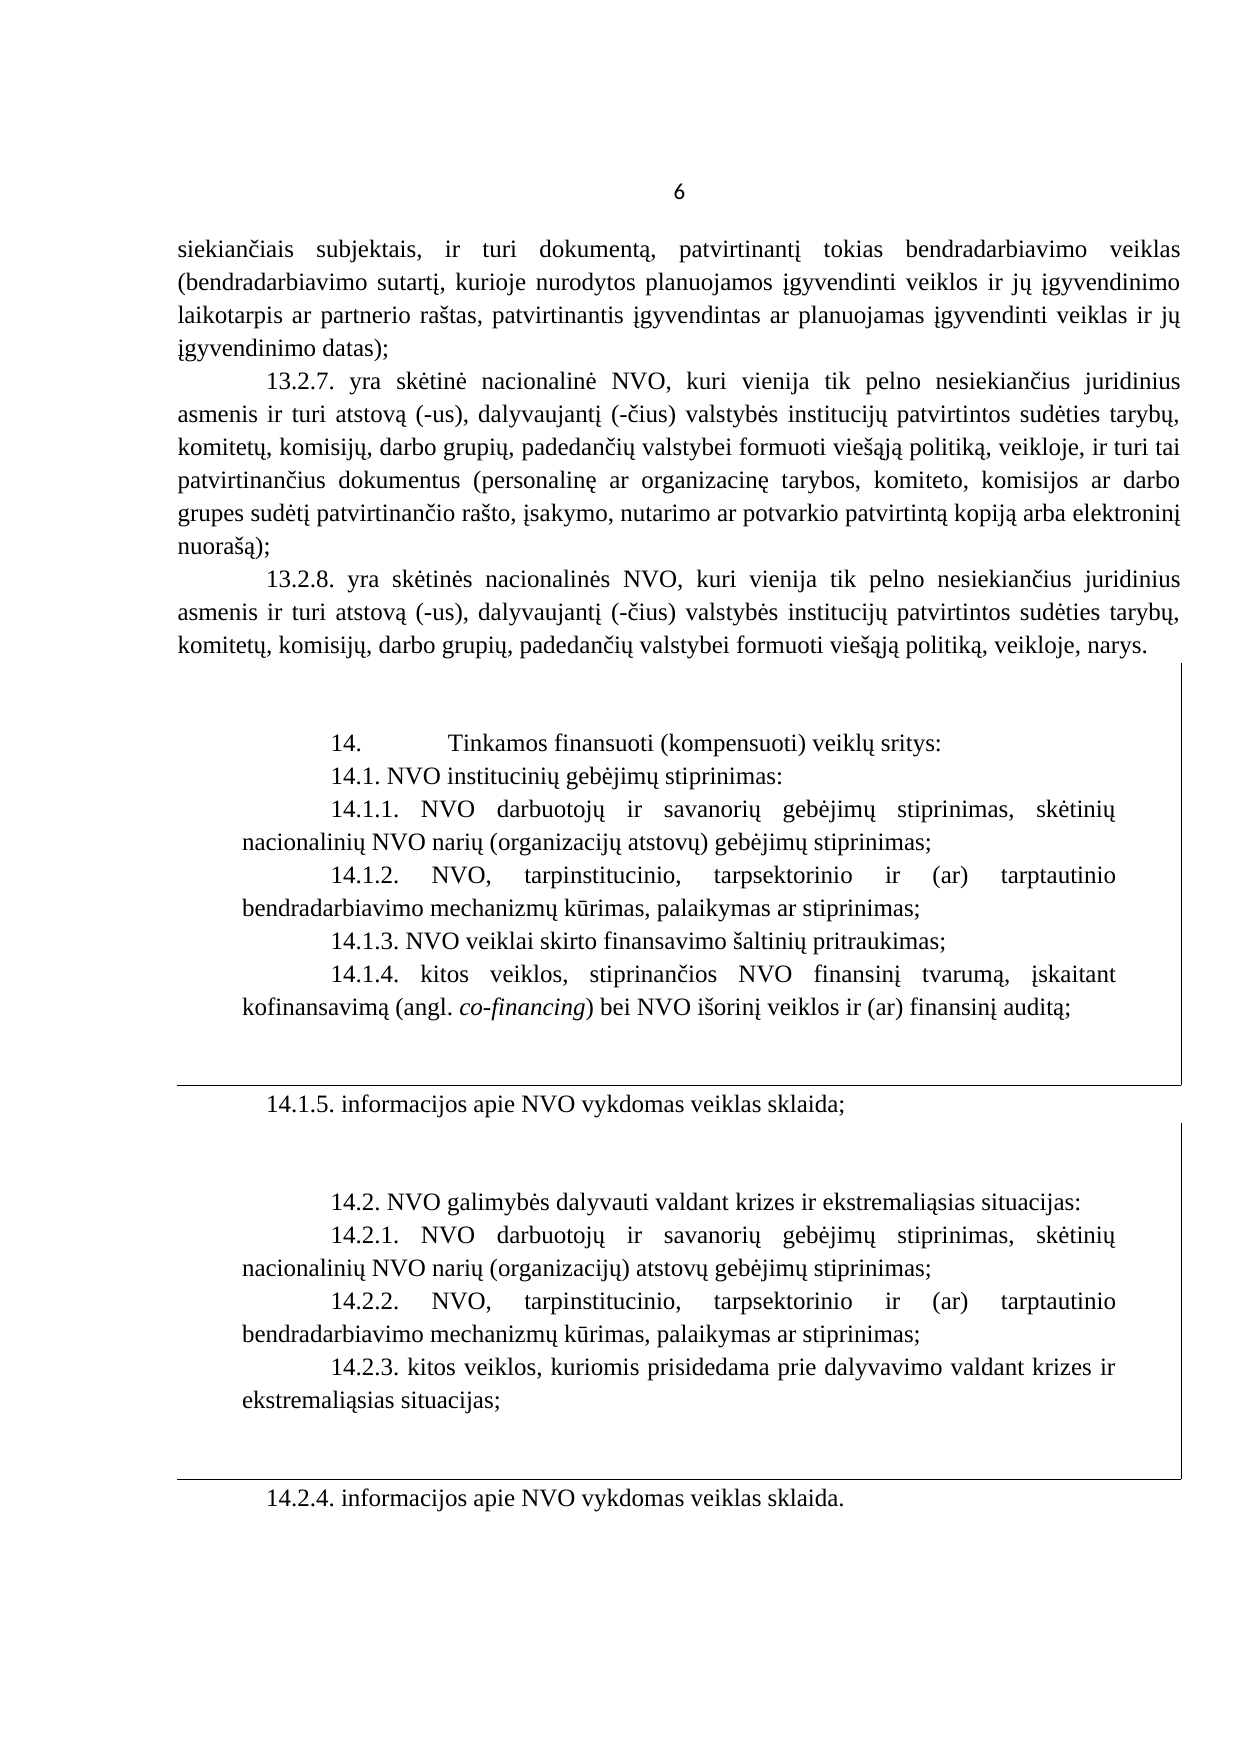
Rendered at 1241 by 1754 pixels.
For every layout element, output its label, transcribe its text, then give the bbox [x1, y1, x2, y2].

text 14.2. NVO galimybės dalyvauti valdant krizes ir ekstremaliąsias situacijas: [177, 1123, 1181, 1156]
text 14.1.2. NVO, tarpinstitucinio, tarpsektorinio ir (ar) tarptautinio bendradarbiavimo mechanizmų kūrimas, palaikymas ar stiprinimas; [177, 795, 1181, 861]
text 13.2.7. yra skėtinė nacionalinė NVO, kuri vienija tik pelno nesiekiančius juridinius asmenis ir turi atstovą (-us), dalyvaujantį (-čius) valstybės institucijų patvirtintos sudėties tarybų, komitetų, komisijų, darbo grupių, padedančių valstybei formuoti viešąją politiką, veikloje, ir turi tai patvirtinančius dokumentus (personalinę ar organizacinę tarybos, komiteto, komisijos ar darbo grupes sudėtį patvirtinančio rašto, įsakymo, nutarimo ar potvarkio patvirtintą kopiją arba elektroninį nuorašą); [177, 366, 1181, 560]
text 14.1.3. NVO veiklai skirto finansavimo šaltinių pritraukimas; [177, 861, 1181, 894]
text 14. Tinkamos finansuoti (kompensuoti) veiklų sritys: [177, 663, 1181, 696]
text 14.2.3. kitos veiklos, kuriomis prisidedama prie dalyvavimo valdant krizes ir ekstremaliąsias situacijas; [177, 1288, 1181, 1479]
text 14.2.2. NVO, tarpinstitucinio, tarpsektorinio ir (ar) tarptautinio bendradarbiavimo mechanizmų kūrimas, palaikymas ar stiprinimas; [177, 1222, 1181, 1288]
text 14.1.5. informacijos apie NVO vykdomas veiklas sklaida; [177, 1089, 1181, 1118]
text 14.1. NVO institucinių gebėjimų stiprinimas: [177, 696, 1181, 729]
text 14.2.4. informacijos apie NVO vykdomas veiklas sklaida. [177, 1483, 1181, 1512]
text 14.1.4. kitos veiklos, stiprinančios NVO finansinį tvarumą, įskaitant kofinansavimą (angl. co-financing) bei NVO išorinį veiklos ir (ar) finansinį auditą; [177, 894, 1181, 1085]
text 14.2.1. NVO darbuotojų ir savanorių gebėjimų stiprinimas, skėtinių nacionalinių NVO narių (organizacijų) atstovų gebėjimų stiprinimas; [177, 1156, 1181, 1222]
text siekiančiais subjektais, ir turi dokumentą, patvirtinantį tokias bendradarbiavimo veiklas (bendradarbiavimo sutartį, kurioje nurodytos planuojamos įgyvendinti veiklos ir jų įgyvendinimo laikotarpis ar partnerio raštas, patvirtinantis įgyvendintas ar planuojamas įgyvendinti veiklas ir jų įgyvendinimo datas); [177, 234, 1181, 362]
text 13.2.8. yra skėtinės nacionalinės NVO, kuri vienija tik pelno nesiekiančius juridinius asmenis ir turi atstovą (-us), dalyvaujantį (-čius) valstybės institucijų patvirtintos sudėties tarybų, komitetų, komisijų, darbo grupių, padedančių valstybei formuoti viešąją politiką, veikloje, narys. [177, 564, 1181, 659]
text 14.1.1. NVO darbuotojų ir savanorių gebėjimų stiprinimas, skėtinių nacionalinių NVO narių (organizacijų atstovų) gebėjimų stiprinimas; [177, 729, 1181, 795]
